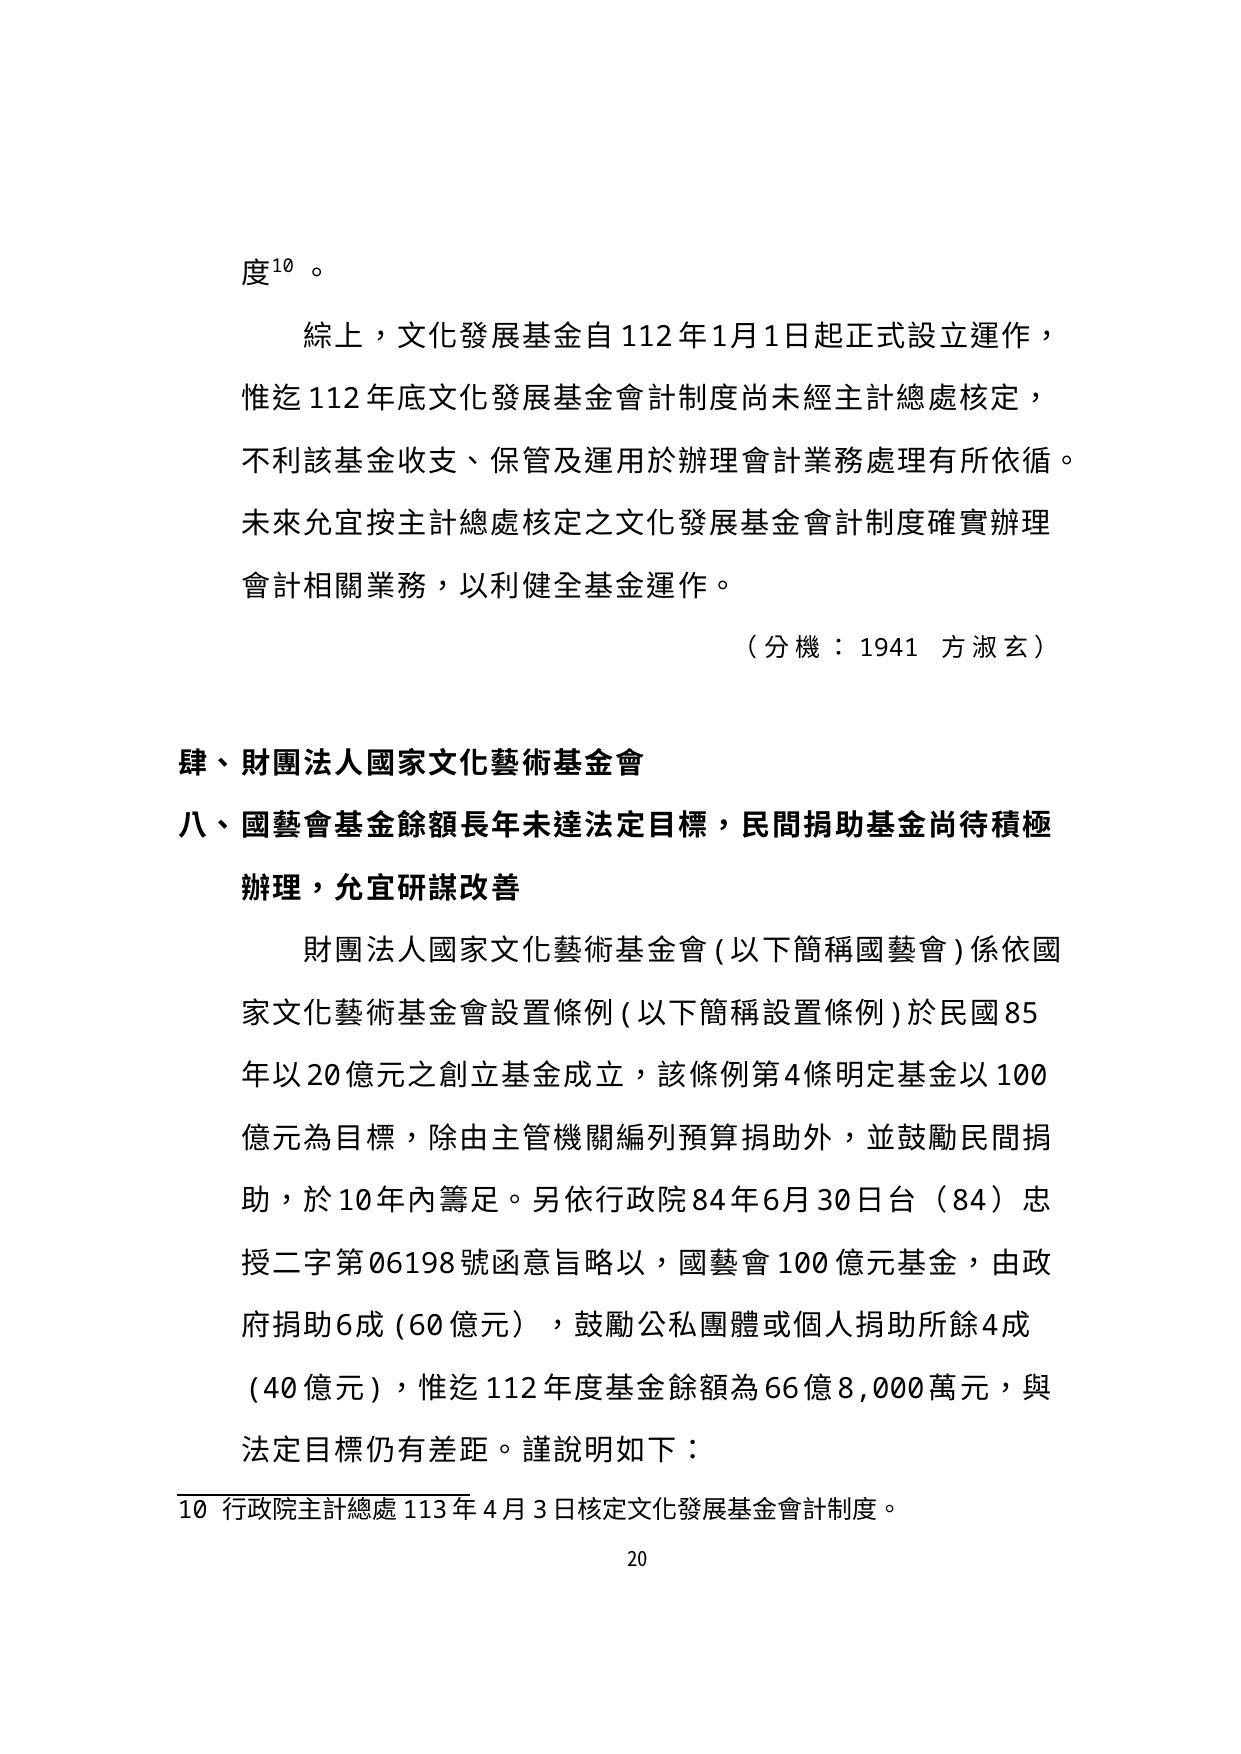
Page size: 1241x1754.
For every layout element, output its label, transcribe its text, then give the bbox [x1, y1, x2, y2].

text 肆、財團法人國家文化藝術基金會 [177, 719, 1063, 781]
text 財團法人國家文化藝術基金會(以下簡稱國藝會)係依國家文化藝術基金會設置條例(以下簡稱設置條例)於民國85年以20億元之創立基金成立，該條例第4條明定基金以100億元為目標，除由主管機關編列預算捐助外，並鼓勵民間捐助，於10年內籌足。另依行政院84年6月30日台（84）忠授二字第06198號函意旨略以，國藝會100億元基金，由政府捐助6成(60億元），鼓勵公私團體或個人捐助所餘4成(40億元)，惟迄112年度基金餘額為66億8,000萬元，與法定目標仍有差距。謹說明如下： [236, 906, 1063, 1469]
text 綜上，文化發展基金自112年1月1日起正式設立運作，惟迄112年底文化發展基金會計制度尚未經主計總處核定，不利該基金收支、保管及運用於辦理會計業務處理有所依循。未來允宜按主計總處核定之文化發展基金會計制度確實辦理會計相關業務，以利健全基金運作。 [236, 292, 1063, 604]
text 行政院主計總處113年4月3日核定文化發展基金會計制度。 [177, 1496, 1063, 1525]
text 文化發展基金按文化基本法第24條第2項規定於112年1月1日正式設立運作，依文化發展基金收支保管及運用辦法第12條規定：「本基金會計事務之處理，應依規定訂定會計制度。」次依「行政院主計總處核定各類會計制度程序」規定略以，中央政府各機關、基金之會計制度之一致規定訂定或修正時，應檢附會計制度草案或修正草案，函報行政院主計總處(以下簡稱主計總處)，並由主計總處主計會議審議通過後核定頒行。詢據文化部表示，該部於112年10月16日始依會計法第18條規定，將基金會計制度(草案)報送主計總處審查，嗣該總處於112年12月18日函請文化部按初審意見研處見復，該部復於112年12月28日將文化發展基金會計制度(草案)及其初審意見辦理情形表函報主計總處，惟迄112年底，主計總處尚未核定文化發展基金會計制度。 [236, 229, 1063, 292]
text （分機：1941 方淑玄） [177, 604, 1063, 667]
text 八、國藝會基金餘額長年未達法定目標，民間捐助基金尚待積極辦理，允宜研謀改善 [177, 781, 1063, 906]
